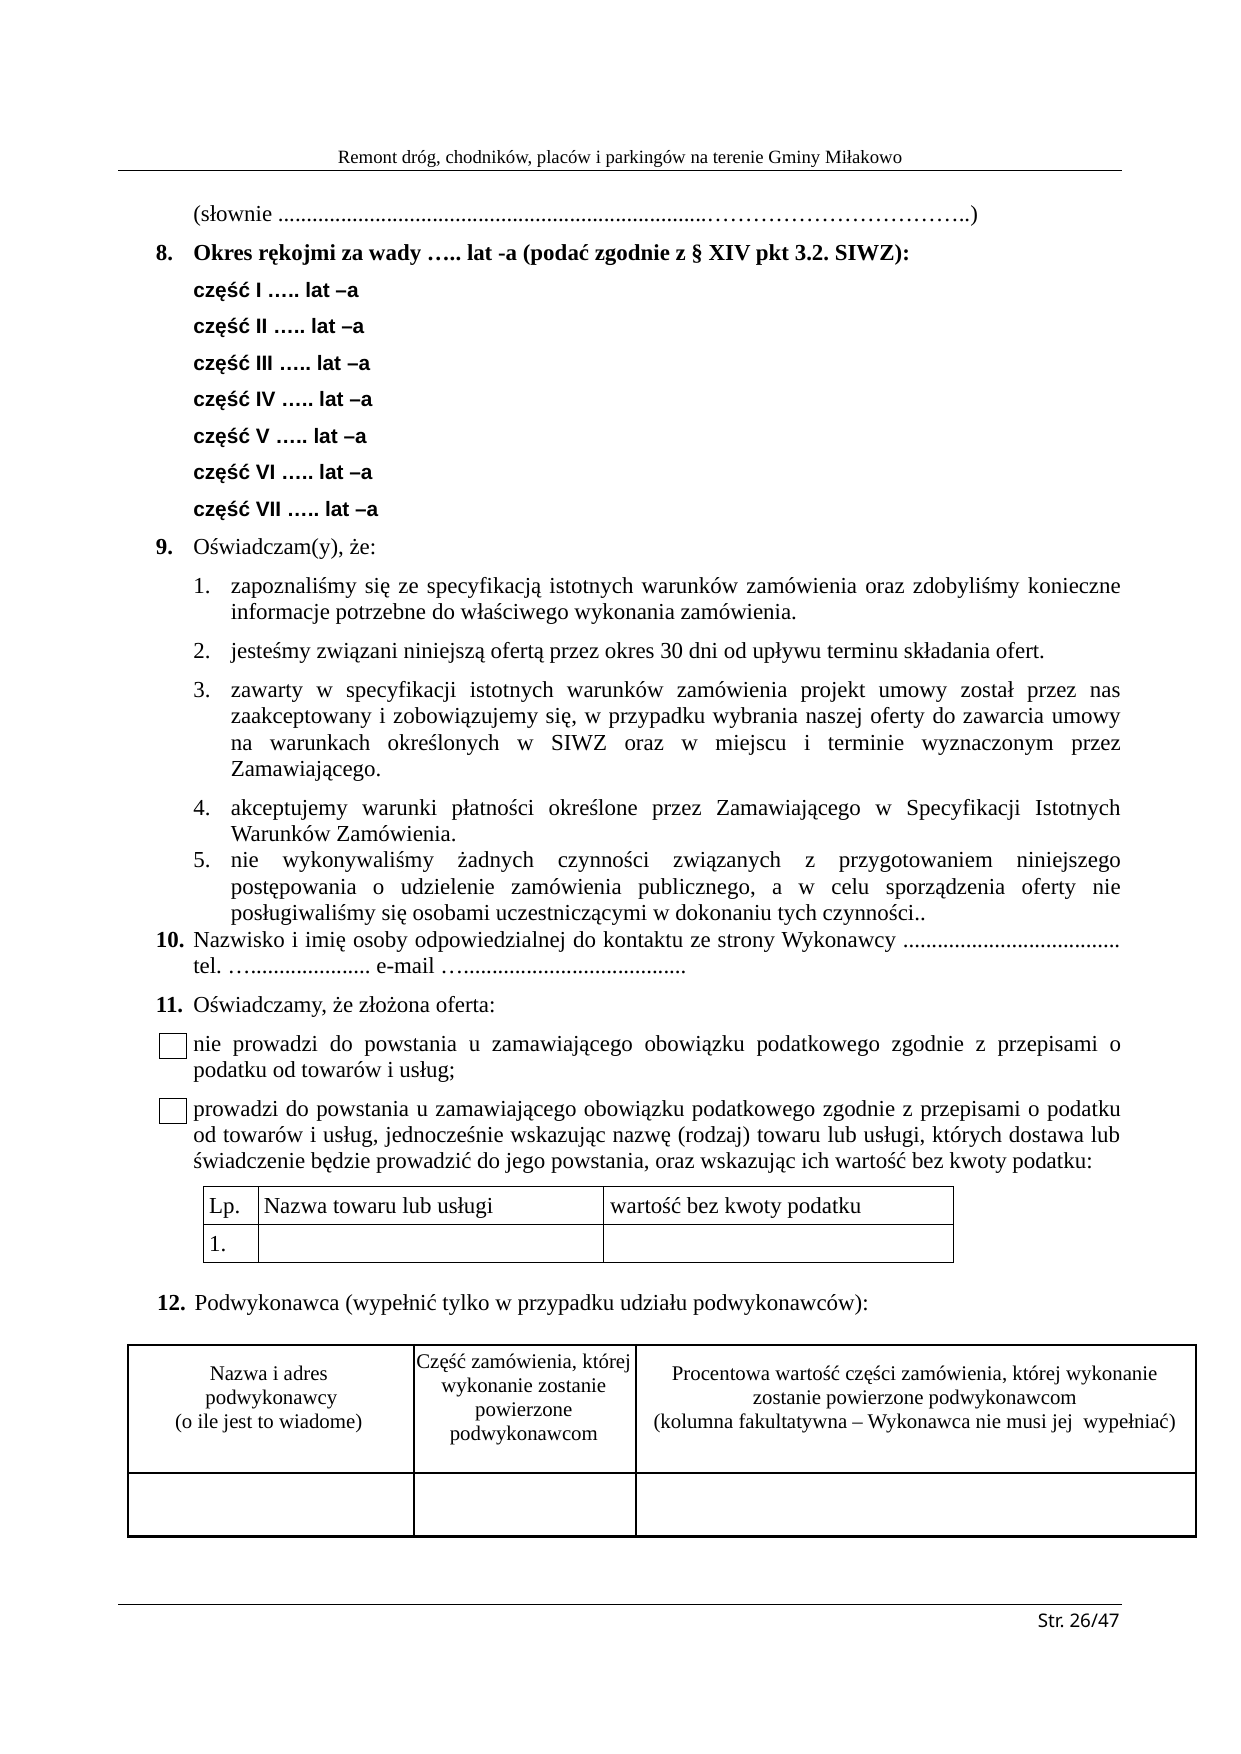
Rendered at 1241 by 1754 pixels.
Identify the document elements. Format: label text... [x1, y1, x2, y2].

list nie prowadzi do powstania u zamawiającego obowiązku podatkowego zgodnie z przepisami o podatku od towarów i usług; [156, 1030, 1122, 1082]
list część IV ….. lat –a [156, 387, 1122, 411]
table_cell [259, 1225, 603, 1262]
table_cell [604, 1225, 953, 1262]
list prowadzi do powstania u zamawiającego obowiązku podatkowego zgodnie z przepisami o podatku od towarów i usług, jednocześnie wskazując nazwę (rodzaj) towaru lub usługi, których dostawa lub świadczenie będzie prowadzić do jego powstania, oraz wskazując ich wartość bez kwoty podatku: [156, 1095, 1122, 1174]
table_header Procentowa wartość części zamówienia, której wykonanie zostanie powierzone podwykonawcom (kolumna fakultatywna – Wykonawca nie musi jej wypełniać) [637, 1346, 1195, 1472]
list Okres rękojmi za wady ….. lat -a (podać zgodnie z § XIV pkt 3.2. SIWZ): [156, 239, 1122, 265]
list nie wykonywaliśmy żadnych czynności związanych z przygotowaniem niniejszego postępowania o udzielenie zamówienia publicznego, a w celu sporządzenia oferty nie posługiwaliśmy się osobami uczestniczącymi w dokonaniu tych czynności.. [193, 847, 1122, 926]
table_cell 1. [204, 1225, 258, 1262]
table_header Lp. [204, 1187, 258, 1224]
list część II ….. lat –a [156, 314, 1122, 338]
table_header wartość bez kwoty podatku [604, 1187, 953, 1224]
list Podwykonawca (wypełnić tylko w przypadku udziału podwykonawców): [157, 1289, 1122, 1315]
list część VII ….. lat –a [156, 497, 1122, 521]
list część I ….. lat –a [156, 278, 1122, 302]
table_cell [129, 1474, 413, 1535]
list Nazwisko i imię osoby odpowiedzialnej do kontaktu ze strony Wykonawcy ...................................... tel. …..................... e-mail …....................................... [156, 926, 1122, 978]
list zapoznaliśmy się ze specyfikacją istotnych warunków zamówienia oraz zdobyliśmy konieczne informacje potrzebne do właściwego wykonania zamówienia. [193, 572, 1122, 624]
list część VI ….. lat –a [156, 460, 1122, 484]
table_header Nazwa i adres podwykonawcy (o ile jest to wiadome) [129, 1346, 413, 1472]
list część V ….. lat –a [156, 424, 1122, 448]
list Oświadczamy, że złożona oferta: [156, 991, 1122, 1017]
list zawarty w specyfikacji istotnych warunków zamówienia projekt umowy został przez nas zaakceptowany i zobowiązujemy się, w przypadku wybrania naszej oferty do zawarcia umowy na warunkach określonych w SIWZ oraz w miejscu i terminie wyznaczonym przez Zamawiającego. [193, 676, 1122, 781]
table_header Nazwa towaru lub usługi [259, 1187, 603, 1224]
table_cell [415, 1474, 635, 1535]
list jesteśmy związani niniejszą ofertą przez okres 30 dni od upływu terminu składania ofert. [193, 637, 1122, 663]
list (słownie ...........................................................................……………………………..) [156, 200, 1122, 226]
table_header Część zamówienia, której wykonanie zostanie powierzone podwykonawcom [415, 1346, 635, 1472]
list Oświadczam(y), że: [156, 533, 1122, 559]
list część III ….. lat –a [156, 351, 1122, 375]
list akceptujemy warunki płatności określone przez Zamawiającego w Specyfikacji Istotnych Warunków Zamówienia. [193, 794, 1122, 847]
table_cell [637, 1474, 1195, 1535]
